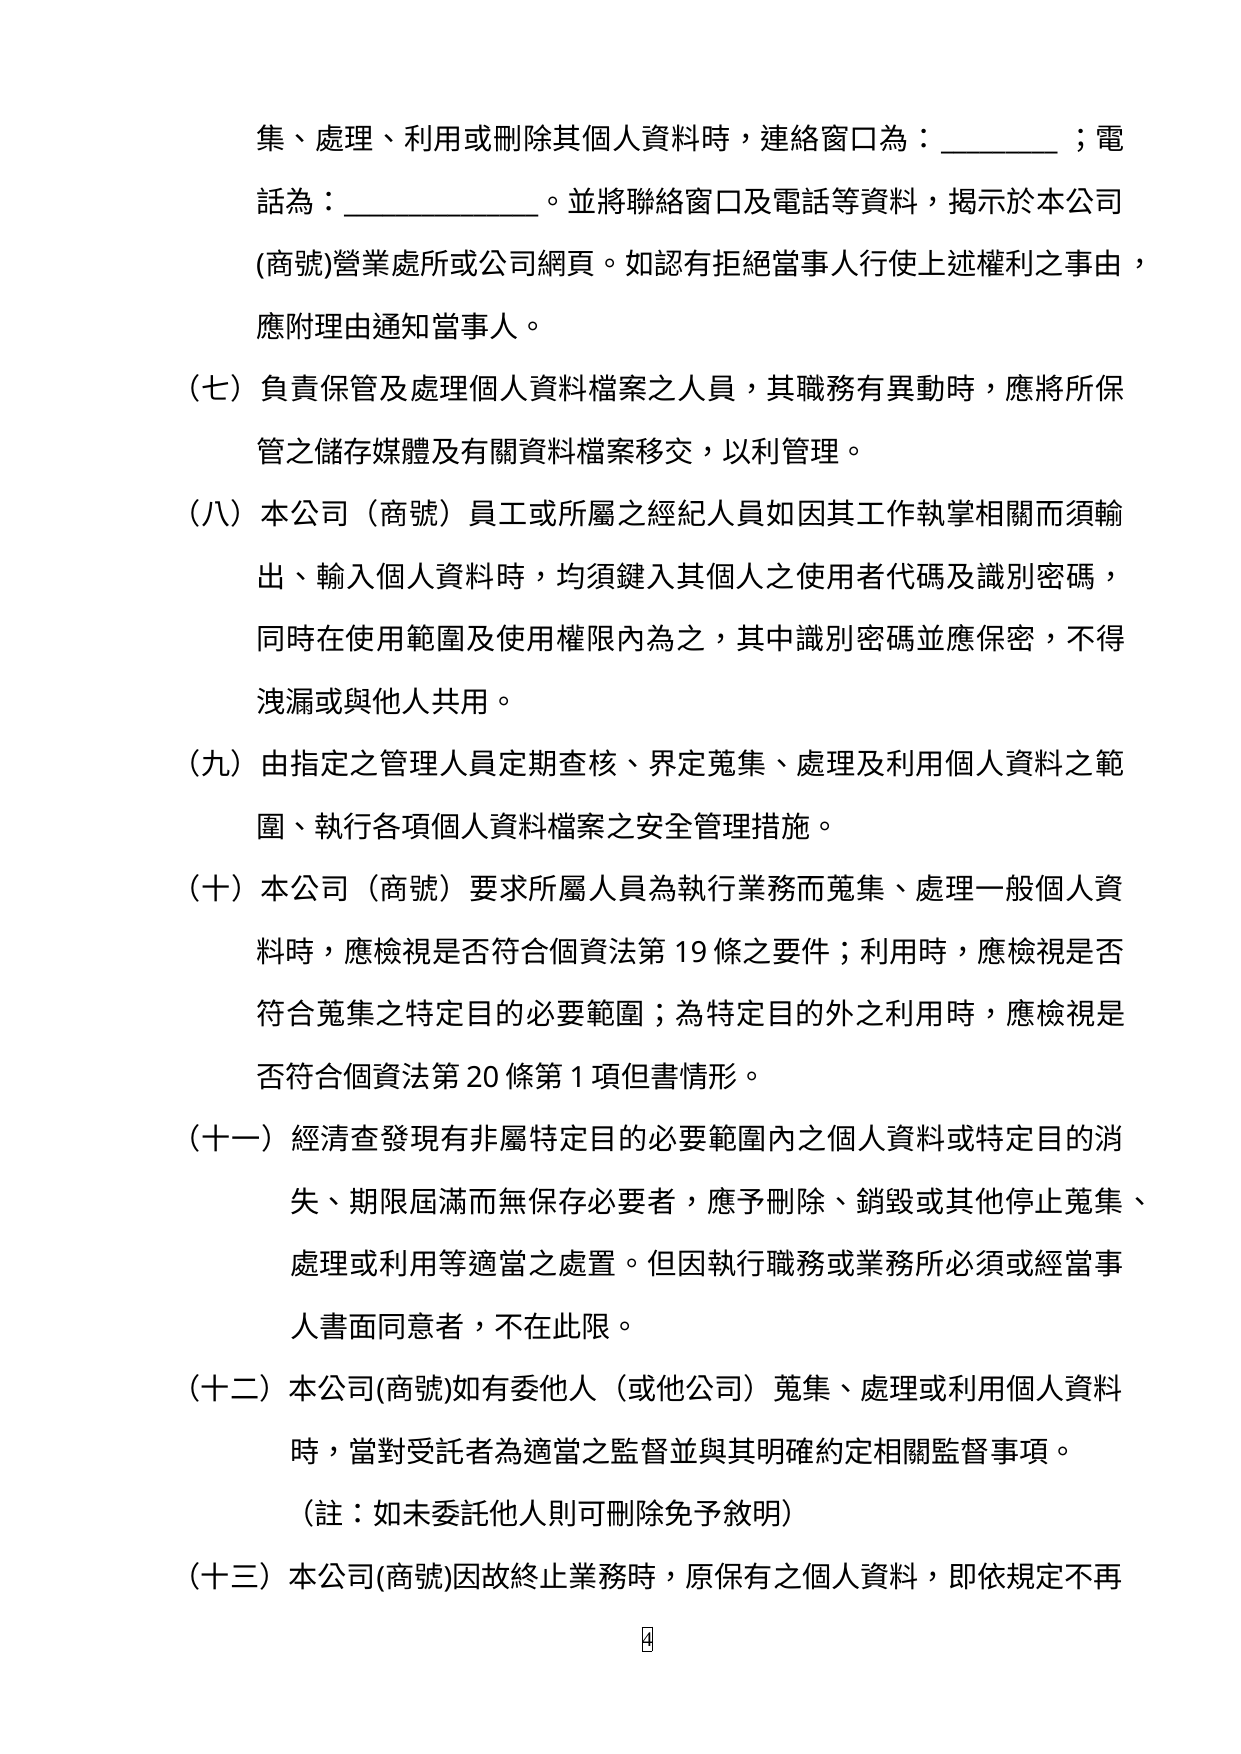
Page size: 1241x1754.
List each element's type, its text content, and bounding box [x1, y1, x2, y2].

text （六）客戶表示拒絕行銷或請求閱覽、製給複製本、補充或更正、停止蒐集、處理、利用或刪除其個人資料時，連絡窗口為：_________ ；電話為：_______________。並將聯絡窗口及電話等資料，揭示於本公司(商號)營業處所或公司網頁。如認有拒絕當事人行使上述權利之事由，應附理由通知當事人。 [171, 106, 1125, 356]
text （十二）本公司(商號)如有委他人（或他公司）蒐集、處理或利用個人資料時，當對受託者為適當之監督並與其明確約定相關監督事項。 [171, 1356, 1125, 1481]
text （十）本公司（商號）要求所屬人員為執行業務而蒐集、處理一般個人資料時，應檢視是否符合個資法第19條之要件；利用時，應檢視是否符合蒐集之特定目的必要範圍；為特定目的外之利用時，應檢視是否符合個資法第20條第1項但書情形。 [171, 856, 1125, 1106]
text （十三）本公司(商號)因故終止業務時，原保有之個人資料，即依規定不再 [171, 1543, 1125, 1606]
text （七）負責保管及處理個人資料檔案之人員，其職務有異動時，應將所保管之儲存媒體及有關資料檔案移交，以利管理。 [171, 356, 1125, 481]
text （九）由指定之管理人員定期查核、界定蒐集、處理及利用個人資料之範圍、執行各項個人資料檔案之安全管理措施。 [171, 731, 1125, 856]
text （註：如未委託他人則可刪除免予敘明） [285, 1481, 1125, 1543]
text （八）本公司（商號）員工或所屬之經紀人員如因其工作執掌相關而須輸出、輸入個人資料時，均須鍵入其個人之使用者代碼及識別密碼，同時在使用範圍及使用權限內為之，其中識別密碼並應保密，不得洩漏或與他人共用。 [171, 481, 1125, 731]
text （十一）經清查發現有非屬特定目的必要範圍內之個人資料或特定目的消失、期限屆滿而無保存必要者，應予刪除、銷毀或其他停止蒐集、處理或利用等適當之處置。但因執行職務或業務所必須或經當事人書面同意者，不在此限。 [171, 1106, 1125, 1356]
